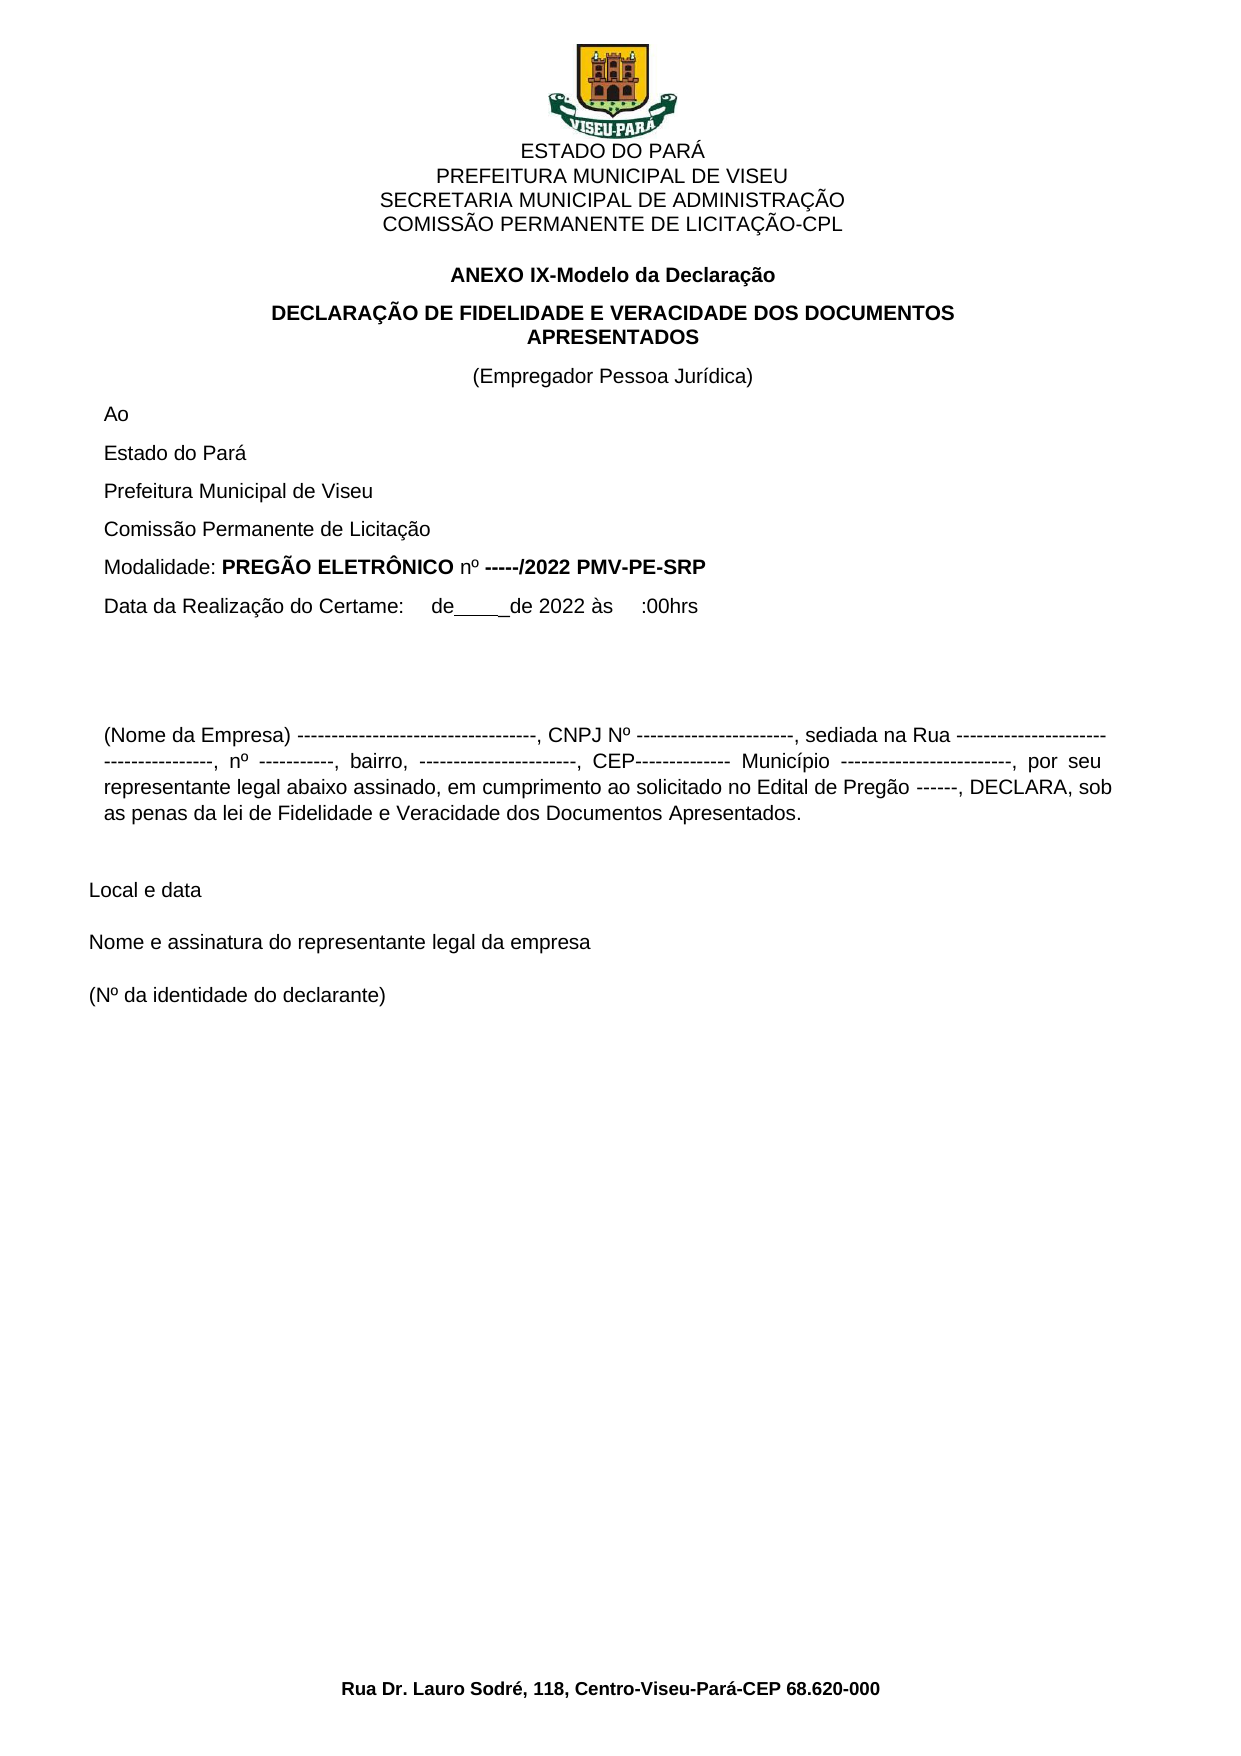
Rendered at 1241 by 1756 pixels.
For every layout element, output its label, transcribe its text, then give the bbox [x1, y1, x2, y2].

text DECLARAÇÃO DE FIDELIDADE E VERACIDADE DOS DOCUMENTOS APRESENTADOS [184, 301, 1042, 349]
text Prefeitura Municipal de Viseu Comissão Permanente de Licitação [103, 479, 461, 541]
text (Nome da Empresa) -----------------------------------, CNPJ Nº -----------------------, sediada na Rua ---------------------- [103, 723, 1134, 747]
text (Empregador Pessoa Jurídica) [184, 364, 1042, 388]
text Data da Realização do Certame: de _de 2022 às :00hrs [103, 594, 1134, 618]
text Local e data [89, 877, 1134, 901]
text Nome e assinatura do representante legal da empresa (Nº da identidade do declarante) [89, 930, 593, 1007]
text Estado do Pará [103, 440, 1134, 464]
text Modalidade: PREGÃO ELETRÔNICO nº -----/2022 PMV-PE-SRP [103, 555, 1134, 579]
text representante legal abaixo assinado, em cumprimento ao solicitado no Edital de Pregão ------, DECLARA, sob as penas da lei de Fidelidade e Veracidade dos Documentos Apresentados. [103, 775, 1125, 825]
subtitle ANEXO IX-Modelo da Declaração [184, 263, 1042, 287]
text ----------------, nº -----------, bairro, -----------------------, CEP-------------- Município -------------------------, por seu [103, 749, 1134, 773]
text Ao [103, 402, 1134, 426]
